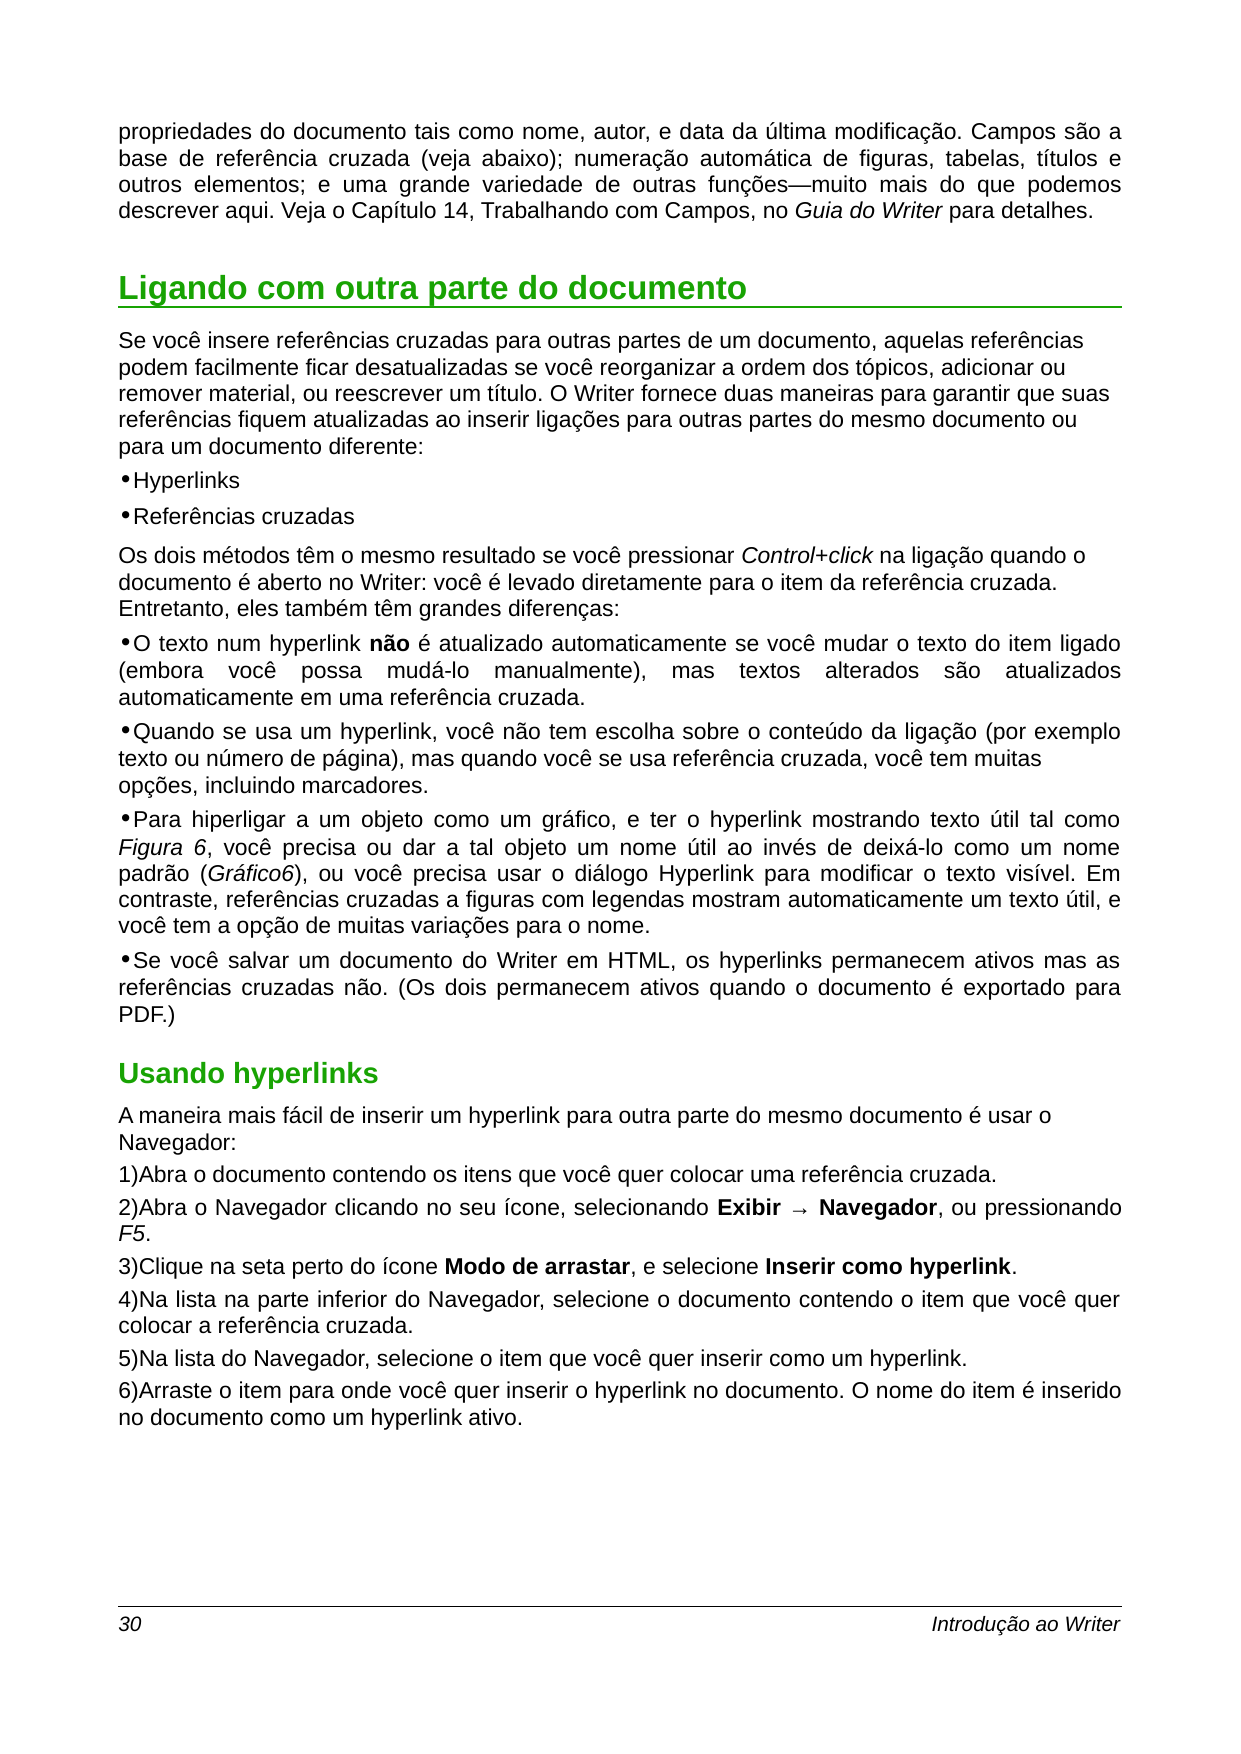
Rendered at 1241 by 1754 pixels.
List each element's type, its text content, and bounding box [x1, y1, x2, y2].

list O texto num hyperlink não é atualizado automaticamente se você mudar o texto do item ligado (embora você possa mudá-lo manualmente), mas textos alterados são atualizados automaticamente em uma referência cruzada. [118, 628, 1122, 710]
list Os dois métodos têm o mesmo resultado se você pressionar Control+click na ligação quando o documento é aberto no Writer: você é levado diretamente para o item da referência cruzada. Entretanto, eles também têm grandes diferenças: [118, 542, 1122, 622]
subtitle Usando hyperlinks [118, 1056, 1122, 1090]
list Arraste o item para onde você quer inserir o hyperlink no documento. O nome do item é inserido no documento como um hyperlink ativo. [118, 1377, 1122, 1430]
list Para hiperligar a um objeto como um gráfico, e ter o hyperlink mostrando texto útil tal como Figura 6, você precisa ou dar a tal objeto um nome útil ao invés de deixá-lo como um nome padrão (Gráfico6), ou você precisa usar o diálogo Hyperlink para modificar o texto visível. Em contraste, referências cruzadas a figuras com legendas mostram automaticamente um texto útil, e você tem a opção de muitas variações para o nome. [118, 804, 1122, 939]
list A maneira mais fácil de inserir um hyperlink para outra parte do mesmo documento é usar o Navegador: [118, 1102, 1122, 1155]
list Na lista na parte inferior do Navegador, selecione o documento contendo o item que você quer colocar a referência cruzada. [118, 1286, 1122, 1338]
text propriedades do documento tais como nome, autor, e data da última modificação. Campos são a base de referência cruzada (veja abaixo); numeração automática de figuras, tabelas, títulos e outros elementos; e uma grande variedade de outras funções—muito mais do que podemos descrever aqui. Veja o Capítulo 14, Trabalhando com Campos, no Guia do Writer para detalhes. [118, 118, 1122, 223]
list Abra o documento contendo os itens que você quer colocar uma referência cruzada. [118, 1161, 1122, 1188]
list Se você insere referências cruzadas para outras partes de um documento, aquelas referências podem facilmente ficar desatualizadas se você reorganizar a ordem dos tópicos, adicionar ou remover material, ou reescrever um título. O Writer fornece duas maneiras para garantir que suas referências fiquem atualizadas ao inserir ligações para outras partes do mesmo documento ou para um documento diferente: [118, 327, 1122, 459]
list Abra o Navegador clicando no seu ícone, selecionando Exibir → Navegador, ou pressionando F5. [118, 1194, 1122, 1247]
list Hyperlinks [118, 466, 1122, 495]
list Clique na seta perto do ícone Modo de arrastar, e selecione Inserir como hyperlink. [118, 1253, 1122, 1279]
list Referências cruzadas [118, 501, 1122, 530]
list Se você salvar um documento do Writer em HTML, os hyperlinks permanecem ativos mas as referências cruzadas não. (Os dois permanecem ativos quando o documento é exportado para PDF.) [118, 945, 1122, 1027]
list Quando se usa um hyperlink, você não tem escolha sobre o conteúdo da ligação (por exemplo texto ou número de página), mas quando você se usa referência cruzada, você tem muitas opções, incluindo marcadores. [118, 716, 1122, 798]
subtitle Ligando com outra parte do documento [118, 268, 1122, 306]
list Na lista do Navegador, selecione o item que você quer inserir como um hyperlink. [118, 1344, 1122, 1371]
